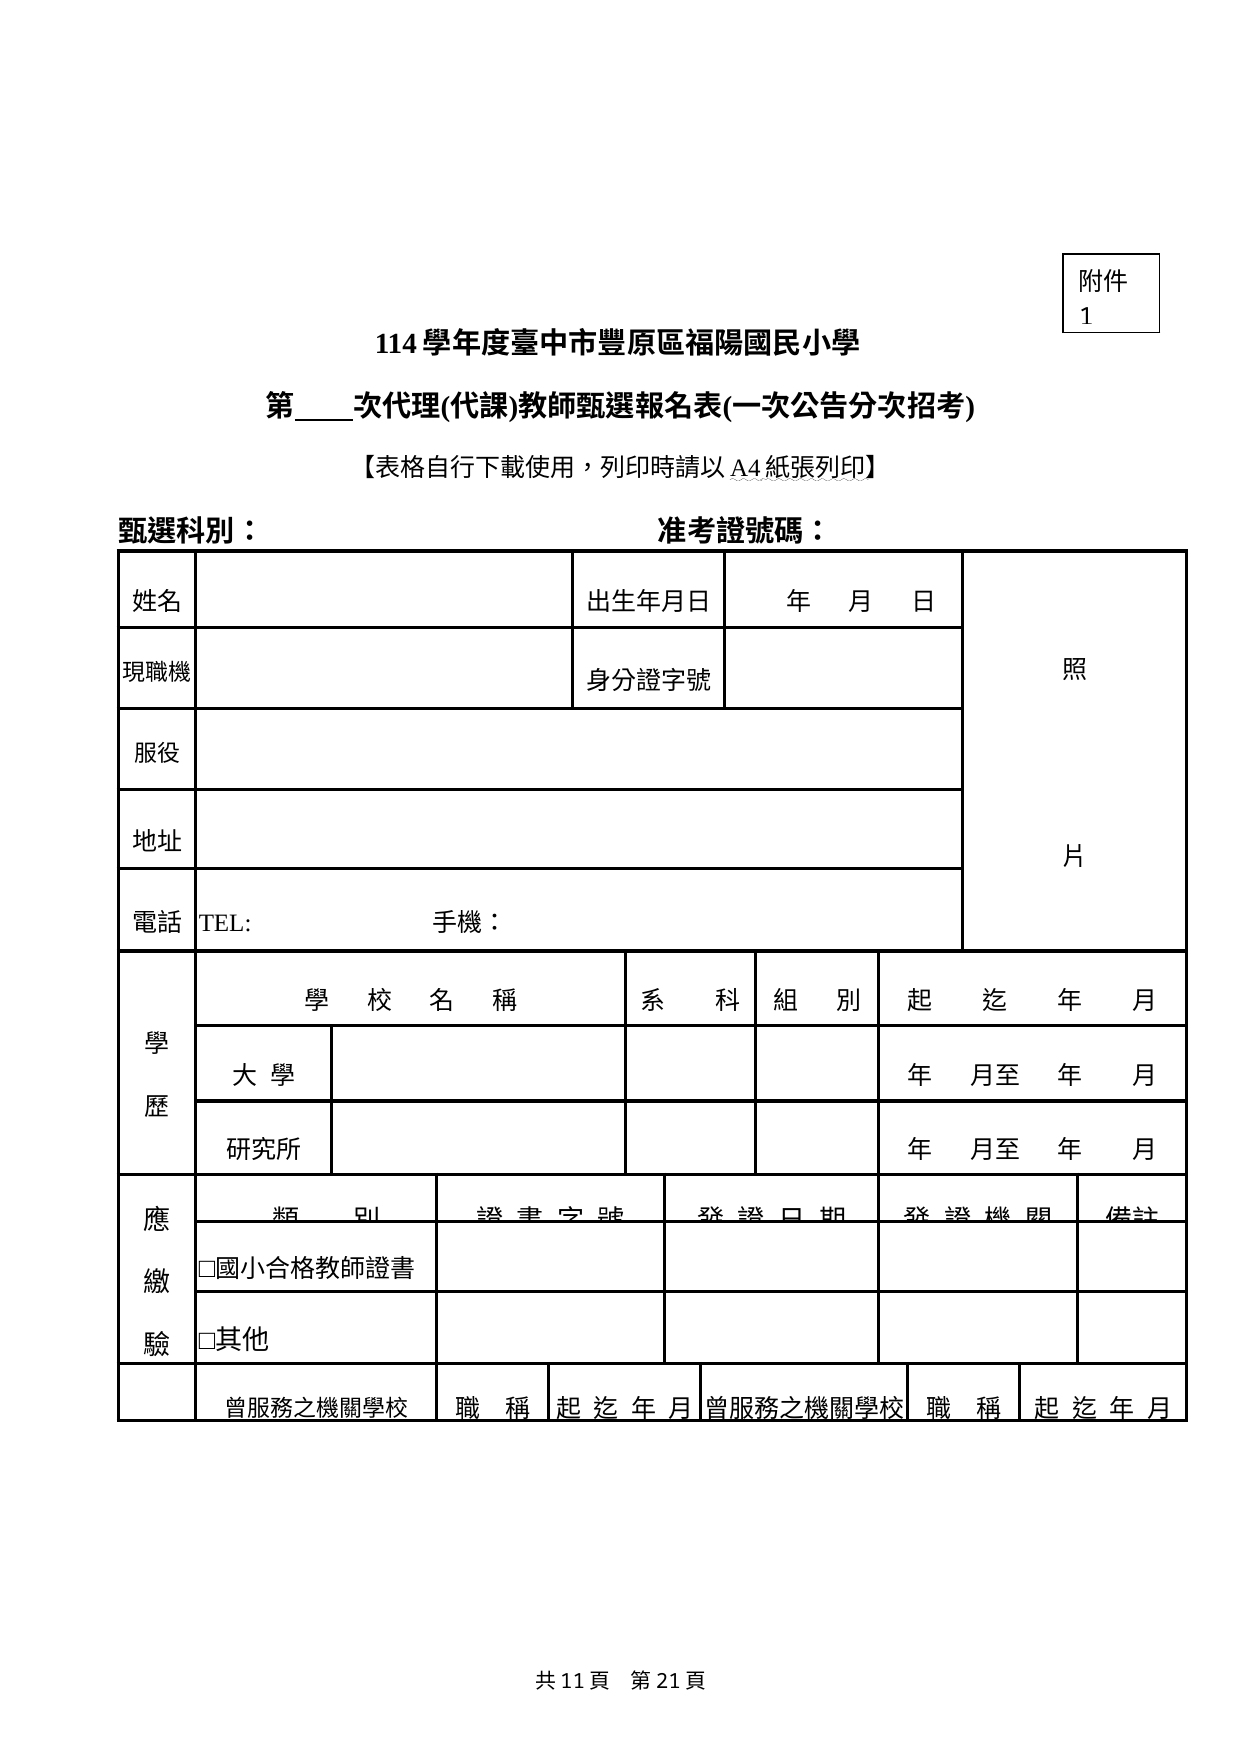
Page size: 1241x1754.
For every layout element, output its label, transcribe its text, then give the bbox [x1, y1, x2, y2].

text 【表格自行下載使用，列印時請以A4紙張列印】 [118, 424, 1122, 487]
table_cell 現職機關學校 [120, 629, 194, 707]
table_cell [666, 1223, 877, 1290]
table_cell 服役 情形 [120, 710, 194, 788]
table_cell □其他 [197, 1293, 435, 1362]
table_cell □國小合格教師證書 [197, 1223, 435, 1290]
table_cell 系 科 [627, 953, 754, 1024]
table_cell 發 證 日 期 [666, 1176, 877, 1219]
table_cell [120, 1365, 194, 1418]
table_cell [880, 1223, 1076, 1290]
table_cell 證 書 字 號 [438, 1176, 663, 1219]
table_header [197, 553, 571, 626]
table_cell [726, 629, 961, 707]
table_cell 職 稱 [438, 1365, 547, 1418]
table_cell [627, 1103, 754, 1173]
table_cell [1079, 1223, 1185, 1290]
table_cell 曾服務之機關學校 [197, 1365, 435, 1418]
table_cell 年 月至 年 月 [880, 1103, 1185, 1173]
table_cell [438, 1293, 625, 1362]
table_cell [333, 1103, 624, 1173]
table_cell 曾服務之機關學校 [702, 1365, 906, 1418]
text 第 次代理(代課)教師甄選報名表(一次公告分次招考) [118, 362, 1122, 424]
table_cell [757, 1103, 877, 1173]
table_cell 類 別 [197, 1176, 435, 1219]
table_cell 身分證字號 [574, 629, 723, 707]
table_cell 地址 [120, 791, 194, 867]
table_cell 研究所 [197, 1103, 330, 1173]
table_cell [438, 1223, 625, 1290]
table_cell [197, 629, 571, 707]
table_cell [333, 1027, 624, 1099]
table_cell TEL: 手機： [197, 870, 961, 949]
table_header 照 片 [964, 553, 1185, 949]
table_cell 起 迄 年 月 [1021, 1365, 1185, 1418]
table_cell [197, 791, 961, 867]
table_cell 起 迄 年 月 [550, 1365, 699, 1418]
table_cell 大 學 [197, 1027, 330, 1099]
table_cell 應 繳 驗 證 件 [120, 1176, 194, 1362]
table_cell [627, 1027, 754, 1099]
text 附件1 [1078, 262, 1144, 324]
table_header 年 月 日 [726, 553, 961, 626]
table_cell 學 校 名 稱 [197, 953, 624, 1024]
table_cell 學 歷 [120, 953, 194, 1173]
table_cell 電話 [120, 870, 194, 949]
table_cell 發 證 機 關 [880, 1176, 1076, 1219]
table_cell 職 稱 [909, 1365, 1018, 1418]
table_header 出生年月日 [574, 553, 723, 626]
table_cell 組 別 [757, 953, 877, 1024]
table_cell [625, 1293, 663, 1362]
text 114學年度臺中市豐原區福陽國民小學 [118, 299, 1122, 362]
table_cell □免役 □役畢 □服役中 [197, 710, 961, 788]
table_cell [1079, 1293, 1185, 1362]
table_header 姓名 [120, 553, 194, 626]
table_cell 備註 [1079, 1176, 1185, 1219]
table_cell [757, 1027, 877, 1099]
table_cell 起 迄 年 月 [880, 953, 1185, 1024]
table_cell [625, 1223, 663, 1290]
table_cell 年 月至 年 月 [880, 1027, 1185, 1099]
table_cell [880, 1293, 1076, 1362]
table_cell [666, 1293, 877, 1362]
text 114學年度臺中市豐原區福陽國民小學 [1064, 255, 1159, 332]
text 甄選科別： 准考證號碼： [118, 487, 1122, 549]
